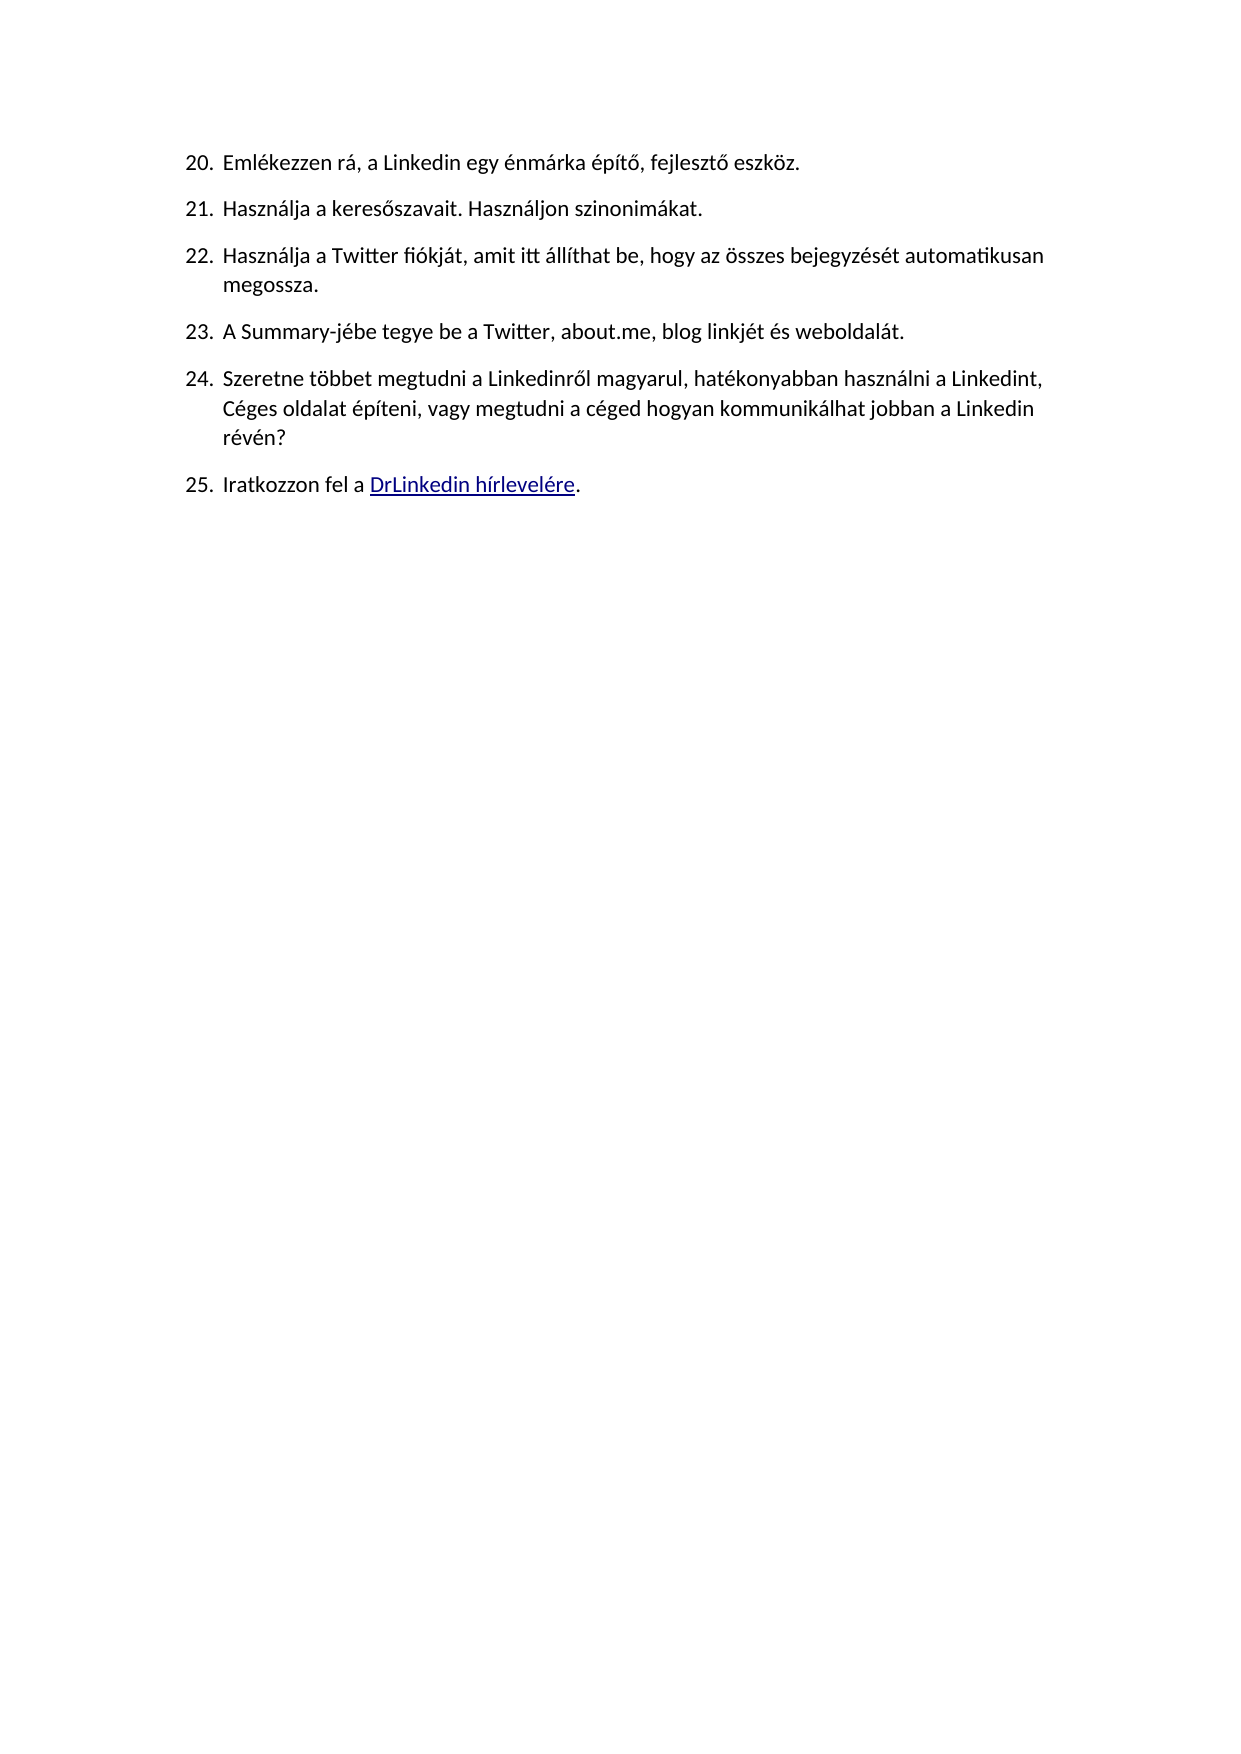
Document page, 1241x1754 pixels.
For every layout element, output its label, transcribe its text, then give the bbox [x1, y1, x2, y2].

list Szeretne többet megtudni a Linkedinről magyarul, hatékonyabban használni a Linkedint, Céges oldalat építeni, vagy megtudni a céged hogyan kommunikálhat jobban a Linkedin révén? [185, 364, 1093, 452]
list A Summary-jébe tegye be a Twitter, about.me, blog linkjét és weboldalát. [185, 317, 1093, 345]
list Iratkozzon fel a DrLinkedin hírlevelére. [185, 470, 1093, 498]
list Emlékezzen rá, a Linkedin egy énmárka építő, fejlesztő eszköz. [185, 148, 1093, 176]
list Használja a keresőszavait. Használjon szinonimákat. [185, 194, 1093, 222]
list Használja a Twitter fiókját, amit itt állíthat be, hogy az összes bejegyzését automatikusan megossza. [185, 241, 1093, 299]
